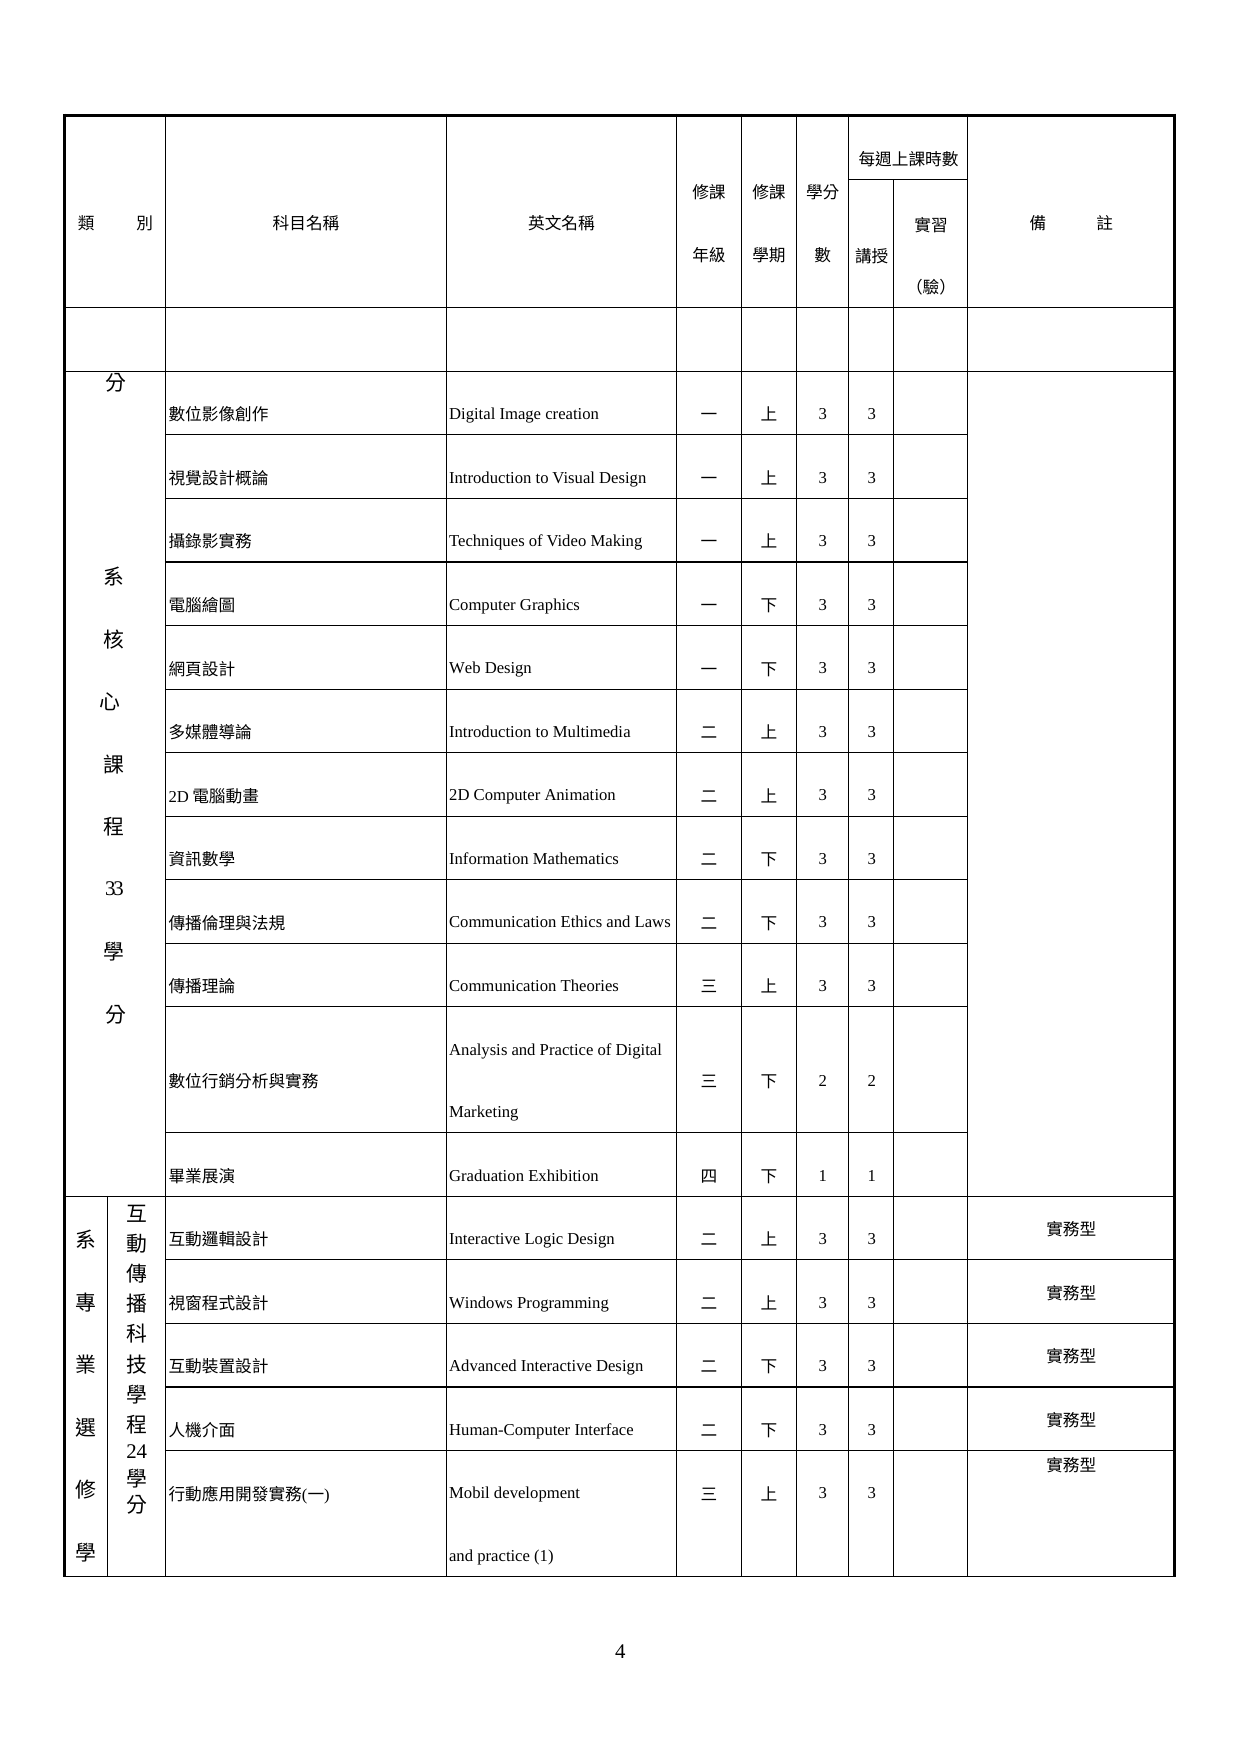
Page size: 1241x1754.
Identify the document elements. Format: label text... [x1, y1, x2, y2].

table_cell 二 [677, 690, 741, 752]
table_cell 上 [742, 499, 796, 561]
table_cell [894, 944, 967, 1006]
table_cell 資訊數學 [166, 817, 446, 879]
table_cell [894, 499, 967, 561]
table_cell [849, 308, 893, 371]
table_cell 院 基 礎 課 程 15 學 分 [66, 308, 165, 371]
table_cell 實務型 [968, 1197, 1173, 1259]
table_cell 二 [677, 1197, 741, 1259]
table_cell 實務型 [968, 1324, 1173, 1386]
table_cell [894, 563, 967, 625]
table_cell 2D電腦動畫 [166, 753, 446, 816]
table_cell 3 [849, 372, 893, 434]
table_cell 二 [677, 1324, 741, 1386]
table_cell 3 [849, 817, 893, 879]
table_cell [894, 1451, 967, 1576]
table_cell 四 [677, 1133, 741, 1196]
table_cell 系 核 心 課 程 33 學 分 [66, 372, 165, 1196]
table_cell 3 [797, 1260, 848, 1323]
table_cell 數位影像創作 [166, 372, 446, 434]
table_cell 二 [677, 880, 741, 943]
table_cell [894, 690, 967, 752]
table_cell [447, 308, 676, 371]
table_cell Introduction to Multimedia [447, 690, 676, 752]
table_cell 下 [742, 1007, 796, 1132]
table_cell 一 [677, 499, 741, 561]
table_cell 3 [849, 944, 893, 1006]
table_cell 多媒體導論 [166, 690, 446, 752]
table_cell 3 [797, 753, 848, 816]
table_cell 上 [742, 372, 796, 434]
table_cell 上 [742, 944, 796, 1006]
table_cell 3 [797, 944, 848, 1006]
table_cell [742, 308, 796, 371]
table_cell 系 專 業 選 修 學 [66, 1197, 107, 1576]
table_cell 實務型 [968, 1451, 1173, 1576]
table_cell 3 [797, 817, 848, 879]
table_cell Web Design [447, 626, 676, 688]
table_cell Graduation Exhibition [447, 1133, 676, 1196]
table_header 類 別 [66, 117, 165, 307]
table_cell 3 [849, 753, 893, 816]
table_cell 人機介面 [166, 1388, 446, 1450]
table_cell [894, 817, 967, 879]
table_cell 下 [742, 880, 796, 943]
table_cell 3 [849, 499, 893, 561]
table_cell 下 [742, 1133, 796, 1196]
table_cell Computer Graphics [447, 563, 676, 625]
table_cell 實習（驗） [894, 180, 967, 307]
table_cell [797, 308, 848, 371]
table_cell 下 [742, 817, 796, 879]
table_cell Advanced Interactive Design [447, 1324, 676, 1386]
table_cell [894, 626, 967, 688]
table_cell 二 [677, 817, 741, 879]
table_cell [968, 308, 1173, 371]
table_cell 3 [797, 626, 848, 688]
table_cell 上 [742, 690, 796, 752]
table_cell 二 [677, 753, 741, 816]
table_cell Human-Computer Interface [447, 1388, 676, 1450]
table_cell 三 [677, 1451, 741, 1576]
table_cell Communication Theories [447, 944, 676, 1006]
table_cell 電腦繪圖 [166, 563, 446, 625]
table_cell 3 [849, 1451, 893, 1576]
table_cell [894, 880, 967, 943]
table_cell 1 [849, 1133, 893, 1196]
table_cell 實務型 [968, 1388, 1173, 1450]
table_cell 3 [849, 1324, 893, 1386]
table_cell Introduction to Visual Design [447, 435, 676, 498]
table_cell [166, 308, 446, 371]
table_cell Information Mathematics [447, 817, 676, 879]
table_cell 視覺設計概論 [166, 435, 446, 498]
table_header 修課 學期 [742, 117, 796, 307]
table_cell 3 [849, 626, 893, 688]
table_cell 數位行銷分析與實務 [166, 1007, 446, 1132]
table_cell 2 [849, 1007, 893, 1132]
table_cell 一 [677, 626, 741, 688]
table_cell 上 [742, 753, 796, 816]
table_cell 3 [797, 880, 848, 943]
table_cell 上 [742, 1260, 796, 1323]
table_cell 視窗程式設計 [166, 1260, 446, 1323]
table_header 修課 年級 [677, 117, 741, 307]
table_cell [968, 372, 1173, 1196]
table_cell 下 [742, 626, 796, 688]
table_cell 二 [677, 1260, 741, 1323]
table_cell 2D Computer Animation [447, 753, 676, 816]
table_cell 互 動 傳 播 科 技 學 程 24 學 分 [108, 1197, 165, 1576]
table_header 英文名稱 [447, 117, 676, 307]
table_cell 3 [849, 1197, 893, 1259]
table_header 科目名稱 [166, 117, 446, 307]
table_cell 互動裝置設計 [166, 1324, 446, 1386]
table_cell 行動應用開發實務(一) [166, 1451, 446, 1576]
table_cell 3 [797, 1324, 848, 1386]
table_cell 一 [677, 372, 741, 434]
table_cell 3 [849, 690, 893, 752]
table_cell 3 [849, 880, 893, 943]
table_cell 下 [742, 1324, 796, 1386]
table_cell 3 [797, 690, 848, 752]
table_cell 3 [797, 1388, 848, 1450]
table_cell 一 [677, 435, 741, 498]
table_cell 下 [742, 563, 796, 625]
table_cell [894, 753, 967, 816]
table_cell 講授 [849, 180, 893, 307]
table_cell [894, 1324, 967, 1386]
table_cell 3 [797, 1451, 848, 1576]
table_cell 網頁設計 [166, 626, 446, 688]
table_cell 3 [797, 499, 848, 561]
table_cell 3 [797, 372, 848, 434]
table_cell 上 [742, 1197, 796, 1259]
table_header 學分數 [797, 117, 848, 307]
table_cell 3 [797, 435, 848, 498]
table_cell 3 [849, 1388, 893, 1450]
table_cell Interactive Logic Design [447, 1197, 676, 1259]
table_cell [894, 1260, 967, 1323]
table_cell 上 [742, 1451, 796, 1576]
table_cell [894, 1133, 967, 1196]
table_cell 攝錄影實務 [166, 499, 446, 561]
table_cell 上 [742, 435, 796, 498]
table_cell Windows Programming [447, 1260, 676, 1323]
table_cell 傳播倫理與法規 [166, 880, 446, 943]
table_cell 二 [677, 1388, 741, 1450]
table_cell [894, 1007, 967, 1132]
table_cell [894, 308, 967, 371]
table_cell 實務型 [968, 1260, 1173, 1323]
table_cell 3 [849, 563, 893, 625]
table_cell 三 [677, 944, 741, 1006]
table_cell 2 [797, 1007, 848, 1132]
table_cell 傳播理論 [166, 944, 446, 1006]
table_cell [894, 372, 967, 434]
table_cell 3 [849, 435, 893, 498]
table_cell 3 [797, 563, 848, 625]
table_cell [894, 1197, 967, 1259]
table_header 每週上課時數 [849, 117, 967, 179]
table_cell Mobil development and practice (1) [447, 1451, 676, 1576]
table_cell 下 [742, 1388, 796, 1450]
table_cell 畢業展演 [166, 1133, 446, 1196]
table_cell 3 [849, 1260, 893, 1323]
table_cell [894, 435, 967, 498]
table_cell [677, 308, 741, 371]
table_cell 3 [797, 1197, 848, 1259]
table_cell 一 [677, 563, 741, 625]
table_cell Digital Image creation [447, 372, 676, 434]
table_cell Analysis and Practice of Digital Marketing [447, 1007, 676, 1132]
table_cell Techniques of Video Making [447, 499, 676, 561]
table_cell Communication Ethics and Laws [447, 880, 676, 943]
table_cell 三 [677, 1007, 741, 1132]
table_header 備 註 [968, 117, 1173, 307]
table_cell 1 [797, 1133, 848, 1196]
table_cell [894, 1388, 967, 1450]
table_cell 互動邏輯設計 [166, 1197, 446, 1259]
